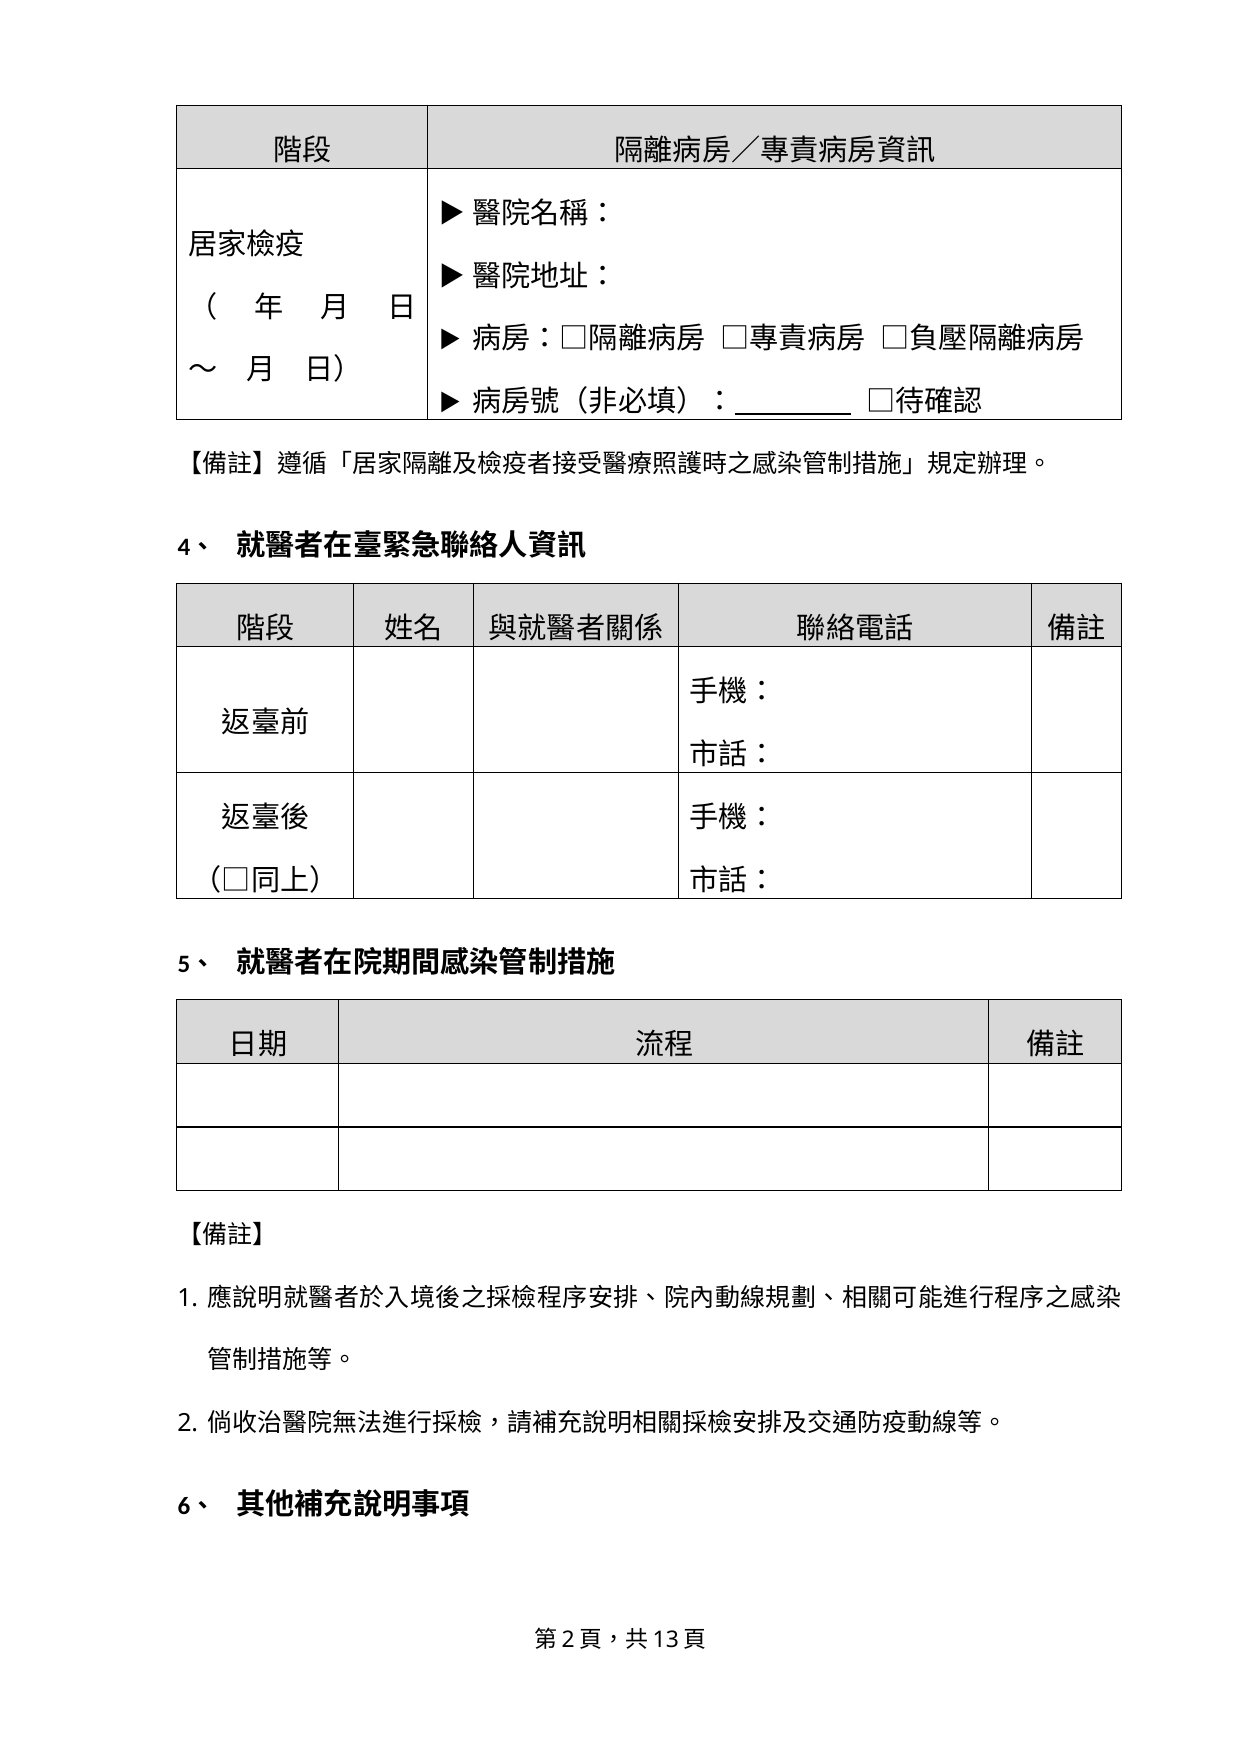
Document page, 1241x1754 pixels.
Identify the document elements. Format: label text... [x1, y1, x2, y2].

list 其他補充說明事項 [177, 1460, 1122, 1522]
table_header 備註 [989, 1000, 1121, 1063]
table_header 流程 [339, 1000, 988, 1063]
table_cell [1032, 647, 1121, 772]
table_cell [474, 773, 678, 898]
table_cell 手機： 市話： [679, 773, 1031, 898]
table_cell [339, 1128, 988, 1190]
table_cell [339, 1064, 988, 1126]
list 應說明就醫者於入境後之採檢程序安排、院內動線規劃、相關可能進行程序之感染管制措施等。 [177, 1253, 1122, 1378]
table_header 階段 [177, 106, 427, 168]
table_header 階段 [177, 584, 353, 646]
table_cell [474, 647, 678, 772]
list 倘收治醫院無法進行採檢，請補充說明相關採檢安排及交通防疫動線等。 [177, 1378, 1122, 1441]
table_header 聯絡電話 [679, 584, 1031, 646]
table_cell [354, 773, 473, 898]
text 【備註】 [177, 1191, 1122, 1253]
table_cell [1032, 773, 1121, 898]
text 【備註】遵循「居家隔離及檢疫者接受醫療照護時之感染管制措施」規定辦理。 [177, 420, 1122, 483]
table_cell 醫院名稱： 醫院地址： 病房：□隔離病房 □專責病房 □負壓隔離病房 病房號（非必填）： □待確認 [428, 169, 1121, 419]
table_cell 手機： 市話： [679, 647, 1031, 772]
table_cell [177, 1128, 338, 1190]
table_header 姓名 [354, 584, 473, 646]
table_header 備註 [1032, 584, 1121, 646]
table_header 與就醫者關係 [474, 584, 678, 646]
table_header 隔離病房／專責病房資訊 [428, 106, 1121, 168]
table_cell 居家檢疫 （ 年 月 日～ 月 日） [177, 169, 427, 419]
table_cell 返臺後 （□同上） [177, 773, 353, 898]
table_cell 返臺前 [177, 647, 353, 772]
table_cell [989, 1128, 1121, 1190]
table_header 日期 [177, 1000, 338, 1063]
table_cell [354, 647, 473, 772]
table_cell [177, 1064, 338, 1126]
table_cell [989, 1064, 1121, 1126]
list 就醫者在院期間感染管制措施 [177, 918, 1122, 981]
list 就醫者在臺緊急聯絡人資訊 [177, 501, 1122, 564]
